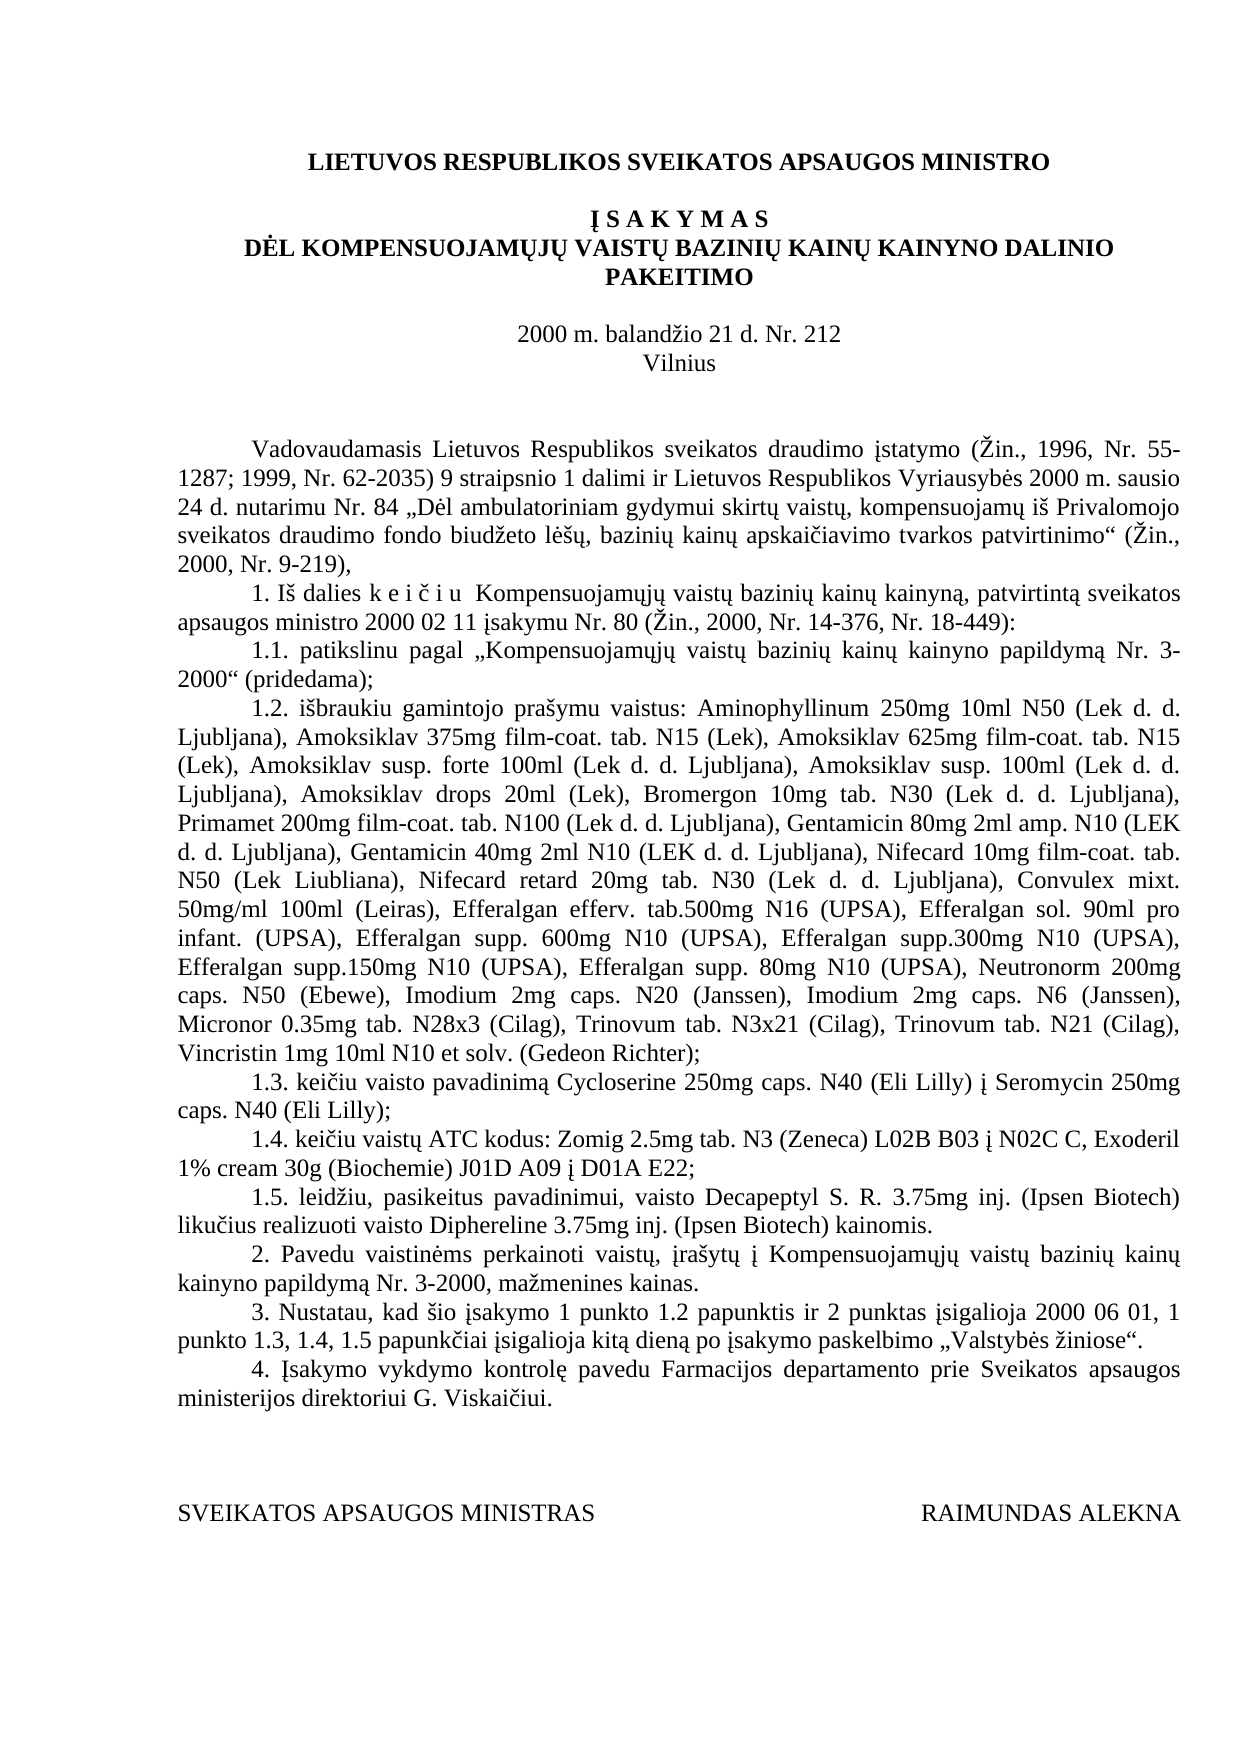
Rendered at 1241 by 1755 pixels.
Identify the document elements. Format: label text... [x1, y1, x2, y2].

text 1.5. leidžiu, pasikeitus pavadinimui, vaisto Decapeptyl S. R. 3.75mg inj. (Ipsen Biotech) likučius realizuoti vaisto Diphereline 3.75mg inj. (Ipsen Biotech) kainomis. [177, 1182, 1181, 1239]
text 2000 m. balandžio 21 d. Nr. 212 [177, 319, 1181, 348]
text 1.4. keičiu vaistų ATC kodus: Zomig 2.5mg tab. N3 (Zeneca) L02B B03 į N02C C, Exoderil 1% cream 30g (Biochemie) J01D A09 į D01A E22; [177, 1124, 1181, 1182]
text 2. Pavedu vaistinėms perkainoti vaistų, įrašytų į Kompensuojamųjų vaistų bazinių kainų kainyno papildymą Nr. 3-2000, mažmenines kainas. [177, 1239, 1181, 1297]
text Vilnius [177, 348, 1181, 377]
text Į S A K Y M A S [177, 204, 1181, 233]
text LIETUVOS RESPUBLIKOS SVEIKATOS APSAUGOS MINISTRO [177, 147, 1181, 176]
text 3. Nustatau, kad šio įsakymo 1 punkto 1.2 papunktis ir 2 punktas įsigalioja 2000 06 01, 1 punkto 1.3, 1.4, 1.5 papunkčiai įsigalioja kitą dieną po įsakymo paskelbimo „Valstybės žiniose“. [177, 1297, 1181, 1354]
text 1.3. keičiu vaisto pavadinimą Cycloserine 250mg caps. N40 (Eli Lilly) į Seromycin 250mg caps. N40 (Eli Lilly); [177, 1067, 1181, 1124]
text 1.1. patikslinu pagal „Kompensuojamųjų vaistų bazinių kainų kainyno papildymą Nr. 3-2000“ (pridedama); [177, 636, 1181, 693]
text DĖL KOMPENSUOJAMŲJŲ VAISTŲ BAZINIŲ KAINŲ KAINYNO DALINIO PAKEITIMO [177, 233, 1181, 291]
text 1. Iš dalies keičiu Kompensuojamųjų vaistų bazinių kainų kainyną, patvirtintą sveikatos apsaugos ministro 2000 02 11 įsakymu Nr. 80 (Žin., 2000, Nr. 14-376, Nr. 18-449): [177, 578, 1181, 636]
text 1.2. išbraukiu gamintojo prašymu vaistus: Aminophyllinum 250mg 10ml N50 (Lek d. d. Ljubljana), Amoksiklav 375mg film-coat. tab. N15 (Lek), Amoksiklav 625mg film-coat. tab. N15 (Lek), Amoksiklav susp. forte 100ml (Lek d. d. Ljubljana), Amoksiklav susp. 100ml (Lek d. d. Ljubljana), Amoksiklav drops 20ml (Lek), Bromergon 10mg tab. N30 (Lek d. d. Ljubljana), Primamet 200mg film-coat. tab. N100 (Lek d. d. Ljubljana), Gentamicin 80mg 2ml amp. N10 (LEK d. d. Ljubljana), Gentamicin 40mg 2ml N10 (LEK d. d. Ljubljana), Nifecard 10mg film-coat. tab. N50 (Lek Liubliana), Nifecard retard 20mg tab. N30 (Lek d. d. Ljubljana), Convulex mixt. 50mg/ml 100ml (Leiras), Efferalgan efferv. tab.500mg N16 (UPSA), Efferalgan sol. 90ml pro infant. (UPSA), Efferalgan supp. 600mg N10 (UPSA), Efferalgan supp.300mg N10 (UPSA), Efferalgan supp.150mg N10 (UPSA), Efferalgan supp. 80mg N10 (UPSA), Neutronorm 200mg caps. N50 (Ebewe), Imodium 2mg caps. N20 (Janssen), Imodium 2mg caps. N6 (Janssen), Micronor 0.35mg tab. N28x3 (Cilag), Trinovum tab. N3x21 (Cilag), Trinovum tab. N21 (Cilag), Vincristin 1mg 10ml N10 et solv. (Gedeon Richter); [177, 693, 1181, 1067]
text Vadovaudamasis Lietuvos Respublikos sveikatos draudimo įstatymo (Žin., 1996, Nr. 55-1287; 1999, Nr. 62-2035) 9 straipsnio 1 dalimi ir Lietuvos Respublikos Vyriausybės 2000 m. sausio 24 d. nutarimu Nr. 84 „Dėl ambulatoriniam gydymui skirtų vaistų, kompensuojamų iš Privalomojo sveikatos draudimo fondo biudžeto lėšų, bazinių kainų apskaičiavimo tvarkos patvirtinimo“ (Žin., 2000, Nr. 9-219), [177, 434, 1181, 578]
text SVEIKATOS APSAUGOS MINISTRAS RAIMUNDAS ALEKNA [177, 1498, 1181, 1527]
text 4. Įsakymo vykdymo kontrolę pavedu Farmacijos departamento prie Sveikatos apsaugos ministerijos direktoriui G. Viskaičiui. [177, 1354, 1181, 1412]
